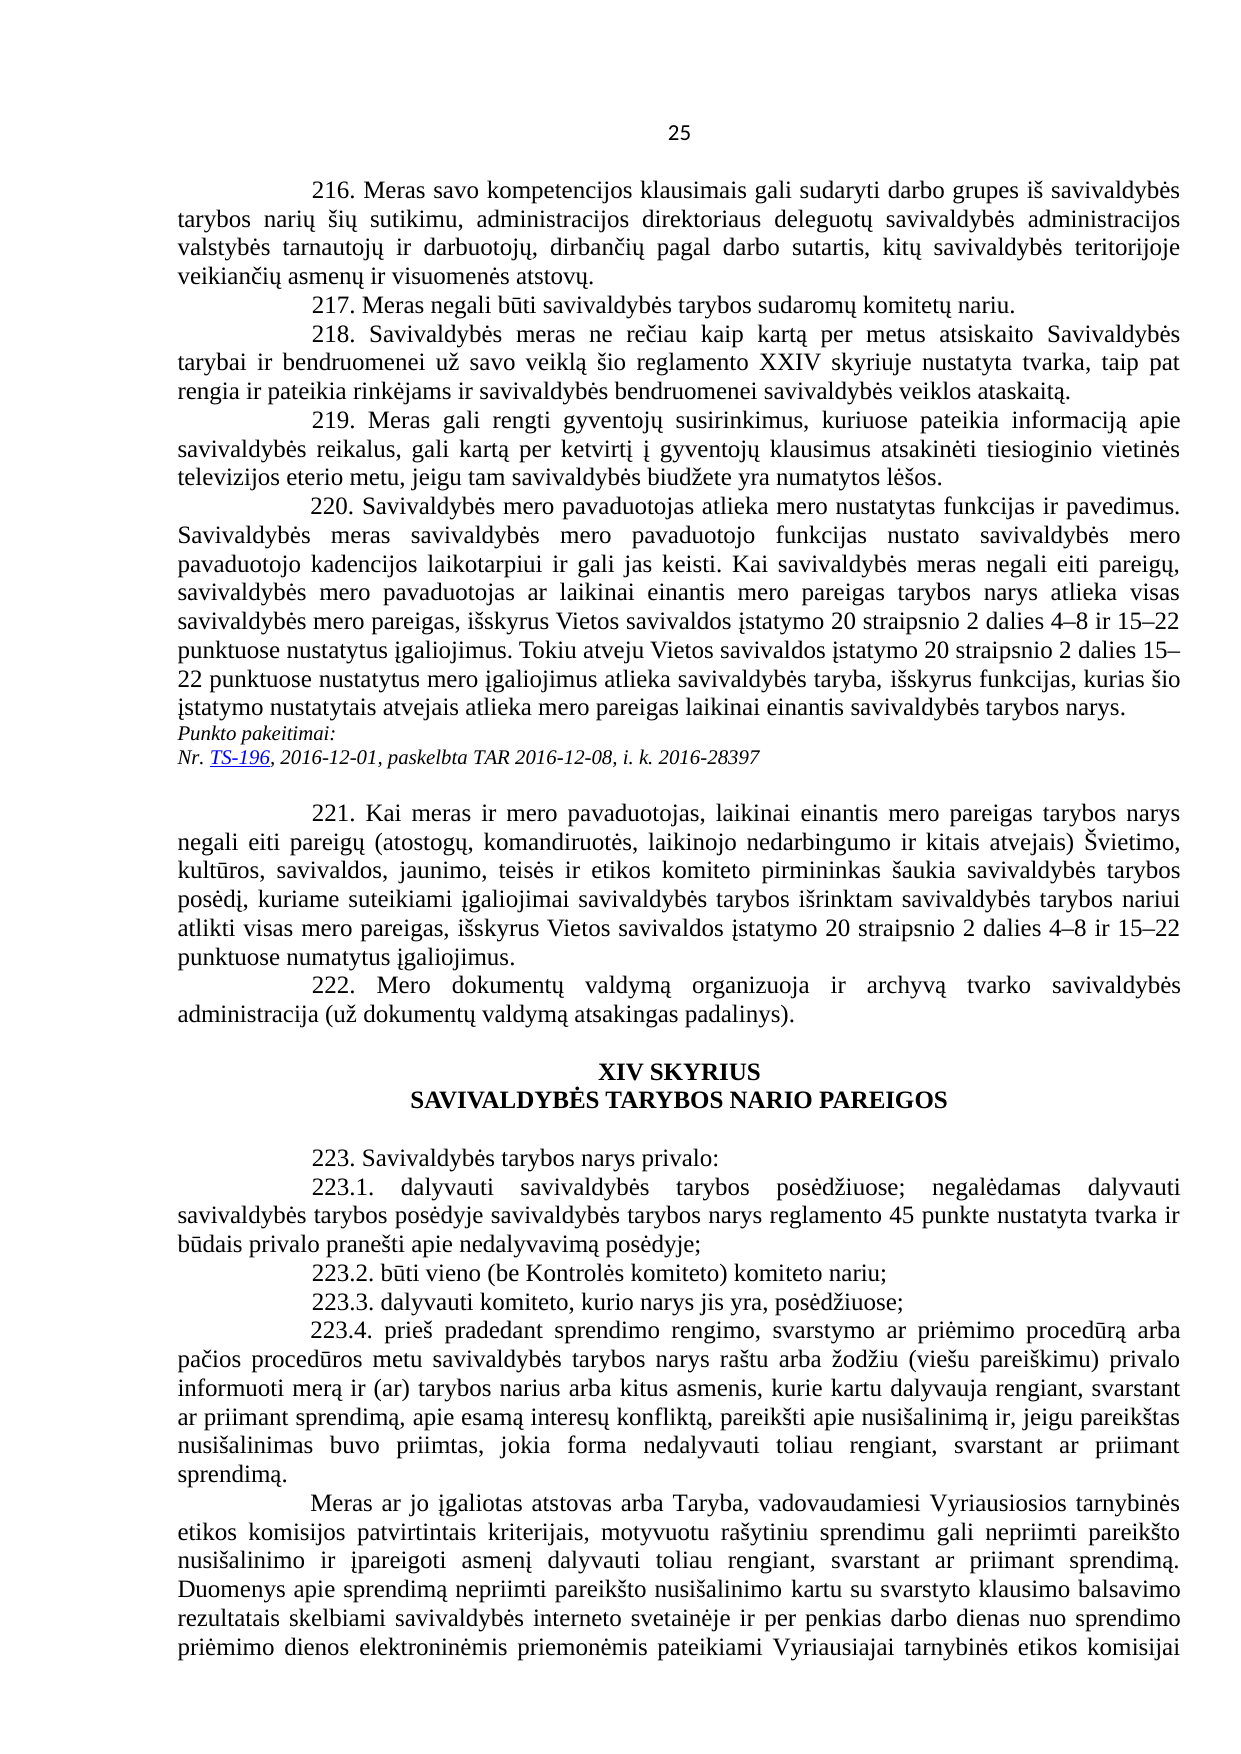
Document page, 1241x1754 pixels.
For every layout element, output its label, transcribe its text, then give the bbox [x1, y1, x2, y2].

text 223.2. būti vieno (be Kontrolės komiteto) komiteto nariu; [177, 1258, 1181, 1287]
text Nr. TS-196, 2016-12-01, paskelbta TAR 2016-12-08, i. k. 2016-28397 [177, 745, 1181, 769]
text 223.1. dalyvauti savivaldybės tarybos posėdžiuose; negalėdamas dalyvauti savivaldybės tarybos posėdyje savivaldybės tarybos narys reglamento 45 punkte nustatyta tvarka ir būdais privalo pranešti apie nedalyvavimą posėdyje; [177, 1172, 1181, 1258]
text 216. Meras savo kompetencijos klausimais gali sudaryti darbo grupes iš savivaldybės tarybos narių šių sutikimu, administracijos direktoriaus deleguotų savivaldybės administracijos valstybės tarnautojų ir darbuotojų, dirbančių pagal darbo sutartis, kitų savivaldybės teritorijoje veikiančių asmenų ir visuomenės atstovų. [177, 175, 1181, 290]
text Meras ar jo įgaliotas atstovas arba Taryba, vadovaudamiesi Vyriausiosios tarnybinės etikos komisijos patvirtintais kriterijais, motyvuotu rašytiniu sprendimu gali nepriimti pareikšto nusišalinimo ir įpareigoti asmenį dalyvauti toliau rengiant, svarstant ar priimant sprendimą. Duomenys apie sprendimą nepriimti pareikšto nusišalinimo kartu su svarstyto klausimo balsavimo rezultatais skelbiami savivaldybės interneto svetainėje ir per penkias darbo dienas nuo sprendimo priėmimo dienos elektroninėmis priemonėmis pateikiami Vyriausiajai tarnybinės etikos komisijai [177, 1488, 1181, 1661]
text Punkto pakeitimai: [177, 721, 1181, 745]
text 220. Savivaldybės mero pavaduotojas atlieka mero nustatytas funkcijas ir pavedimus. Savivaldybės meras savivaldybės mero pavaduotojo funkcijas nustato savivaldybės mero pavaduotojo kadencijos laikotarpiui ir gali jas keisti. Kai savivaldybės meras negali eiti pareigų, savivaldybės mero pavaduotojas ar laikinai einantis mero pareigas tarybos narys atlieka visas savivaldybės mero pareigas, išskyrus Vietos savivaldos įstatymo 20 straipsnio 2 dalies 4–8 ir 15–22 punktuose nustatytus įgaliojimus. Tokiu atveju Vietos savivaldos įstatymo 20 straipsnio 2 dalies 15–22 punktuose nustatytus mero įgaliojimus atlieka savivaldybės taryba, išskyrus funkcijas, kurias šio įstatymo nustatytais atvejais atlieka mero pareigas laikinai einantis savivaldybės tarybos narys. [177, 491, 1181, 721]
text 223.4. prieš pradedant sprendimo rengimo, svarstymo ar priėmimo procedūrą arba pačios procedūros metu savivaldybės tarybos narys raštu arba žodžiu (viešu pareiškimu) privalo informuoti merą ir (ar) tarybos narius arba kitus asmenis, kurie kartu dalyvauja rengiant, svarstant ar priimant sprendimą, apie esamą interesų konfliktą, pareikšti apie nusišalinimą ir, jeigu pareikštas nusišalinimas buvo priimtas, jokia forma nedalyvauti toliau rengiant, svarstant ar priimant sprendimą. [177, 1316, 1181, 1488]
text 218. Savivaldybės meras ne rečiau kaip kartą per metus atsiskaito Savivaldybės tarybai ir bendruomenei už savo veiklą šio reglamento XXIV skyriuje nustatyta tvarka, taip pat rengia ir pateikia rinkėjams ir savivaldybės bendruomenei savivaldybės veiklos ataskaitą. [177, 319, 1181, 405]
text XIV SKYRIUS [177, 1057, 1181, 1086]
text 219. Meras gali rengti gyventojų susirinkimus, kuriuose pateikia informaciją apie savivaldybės reikalus, gali kartą per ketvirtį į gyventojų klausimus atsakinėti tiesioginio vietinės televizijos eterio metu, jeigu tam savivaldybės biudžete yra numatytos lėšos. [177, 405, 1181, 491]
text 223. Savivaldybės tarybos narys privalo: [177, 1143, 1181, 1172]
text 217. Meras negali būti savivaldybės tarybos sudaromų komitetų nariu. [177, 290, 1181, 319]
text 222. Mero dokumentų valdymą organizuoja ir archyvą tvarko savivaldybės administracija (už dokumentų valdymą atsakingas padalinys). [177, 971, 1181, 1028]
text 223.3. dalyvauti komiteto, kurio narys jis yra, posėdžiuose; [177, 1287, 1181, 1316]
text 221. Kai meras ir mero pavaduotojas, laikinai einantis mero pareigas tarybos narys negali eiti pareigų (atostogų, komandiruotės, laikinojo nedarbingumo ir kitais atvejais) Švietimo, kultūros, savivaldos, jaunimo, teisės ir etikos komiteto pirmininkas šaukia savivaldybės tarybos posėdį, kuriame suteikiami įgaliojimai savivaldybės tarybos išrinktam savivaldybės tarybos nariui atlikti visas mero pareigas, išskyrus Vietos savivaldos įstatymo 20 straipsnio 2 dalies 4–8 ir 15–22 punktuose numatytus įgaliojimus. [177, 798, 1181, 971]
text SAVIVALDYBĖS TARYBOS NARIO PAREIGOS [177, 1086, 1181, 1114]
